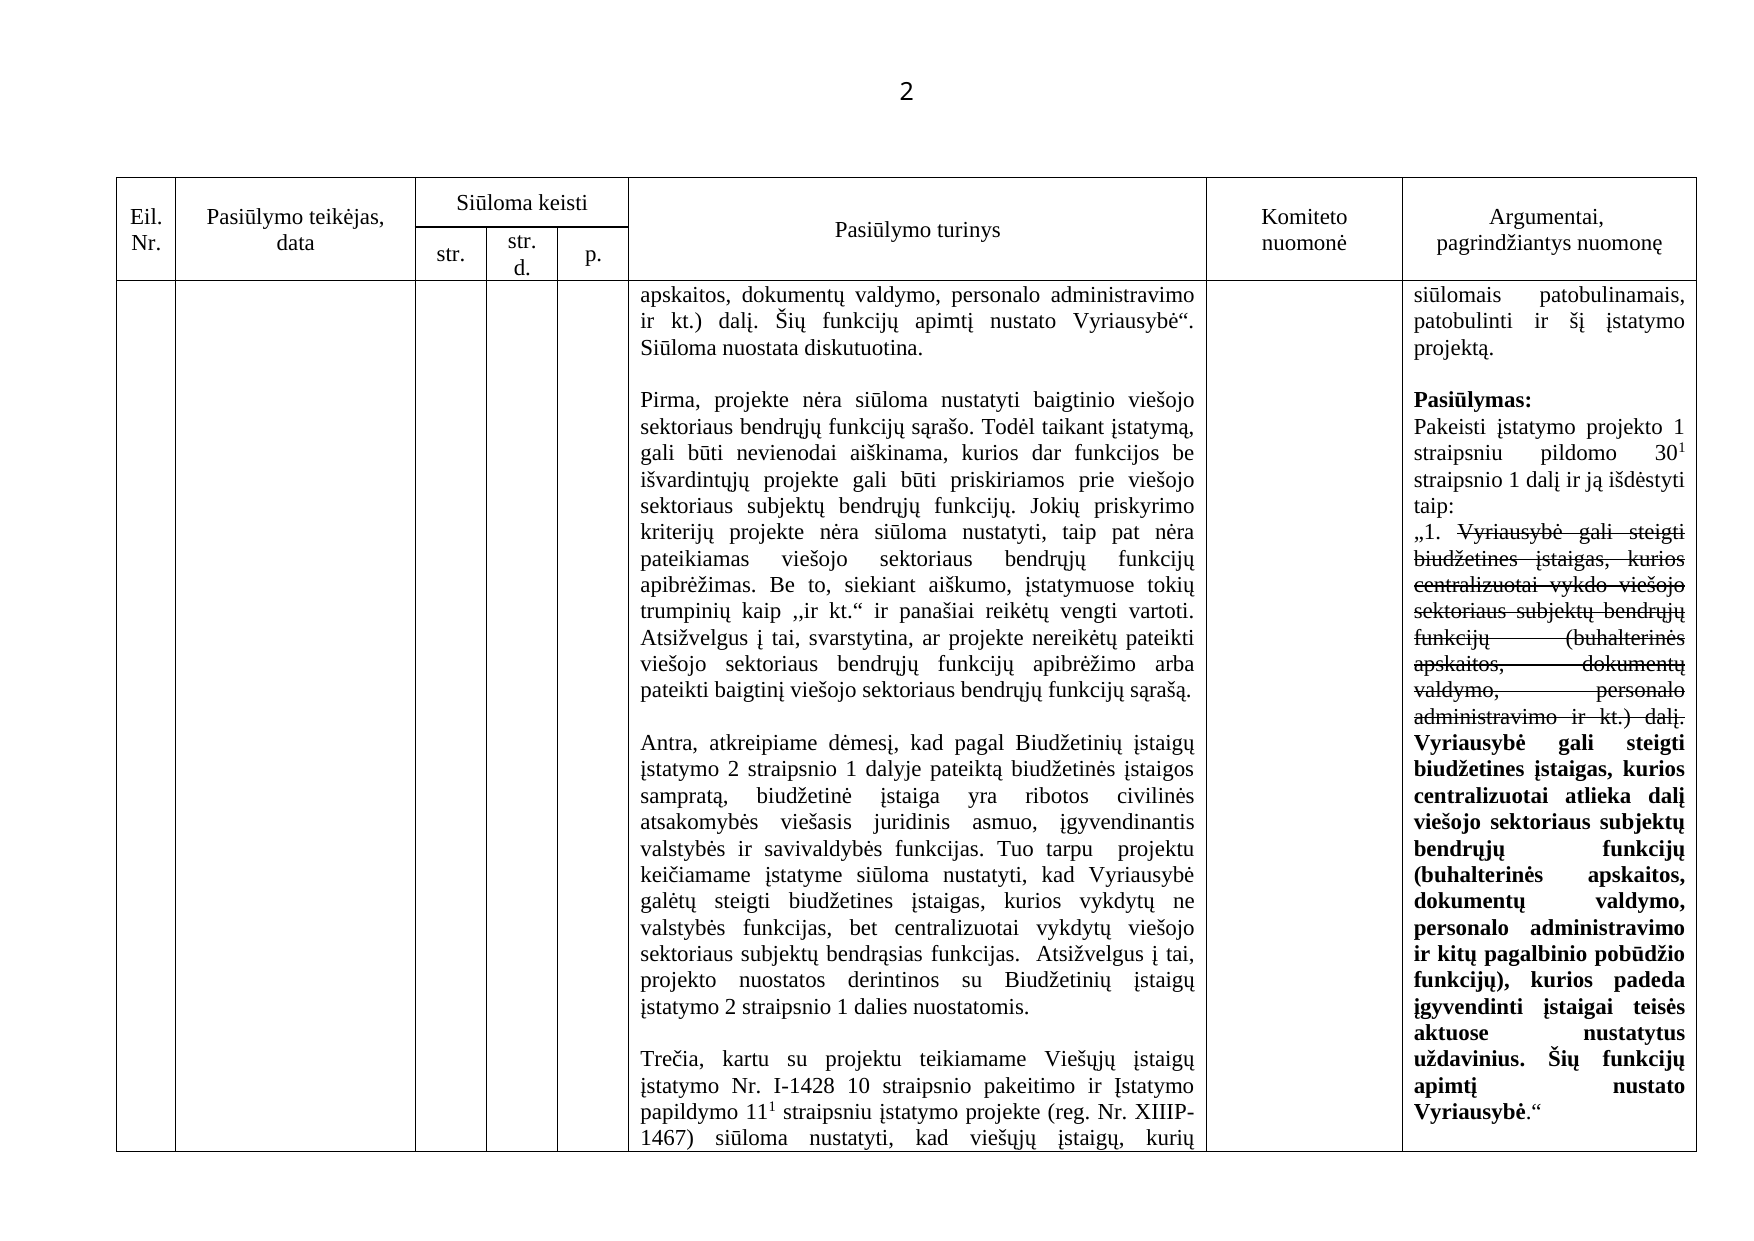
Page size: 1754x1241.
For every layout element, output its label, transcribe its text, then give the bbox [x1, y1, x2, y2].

table_cell [487, 281, 557, 1151]
table_header Pasiūlymo teikėjas, data [176, 178, 415, 280]
table_header Komiteto nuomonė [1207, 178, 1402, 280]
table_cell [416, 281, 486, 1151]
table_header Eil. Nr. [117, 178, 175, 280]
table_header Siūloma keisti [416, 178, 628, 226]
table_cell siūlomais patobulinamais, patobulinti ir šį įstatymo projektą. Pasiūlymas: Pakeisti įstatymo projekto 1 straipsniu pildomo 301 straipsnio 1 dalį ir ją išdėstyti taip: „1. Vyriausybė gali steigti biudžetines įstaigas, kurios centralizuotai vykdo viešojo sektoriaus subjektų bendrųjų funkcijų (buhalterinės apskaitos, dokumentų valdymo, personalo administravimo ir kt.) dalį. Vyriausybė gali steigti biudžetines įstaigas, kurios centralizuotai atlieka dalį viešojo sektoriaus subjektų bendrųjų funkcijų (buhalterinės apskaitos, dokumentų valdymo, personalo administravimo ir kitų pagalbinio pobūdžio funkcijų), kurios padeda įgyvendinti įstaigai teisės aktuose nustatytus uždavinius. Šių funkcijų apimtį nustato Vyriausybė.“ [1403, 281, 1696, 1151]
table_cell [117, 281, 175, 1151]
table_header Argumentai, pagrindžiantys nuomonę [1403, 178, 1696, 280]
table_header Pasiūlymo turinys [629, 178, 1206, 280]
table_cell str. [416, 228, 486, 280]
table_cell apskaitos, dokumentų valdymo, personalo administravimo ir kt.) dalį. Šių funkcijų apimtį nustato Vyriausybė“. Siūloma nuostata diskutuotina. Pirma, projekte nėra siūloma nustatyti baigtinio viešojo sektoriaus bendrųjų funkcijų sąrašo. Todėl taikant įstatymą, gali būti nevienodai aiškinama, kurios dar funkcijos be išvardintųjų projekte gali būti priskiriamos prie viešojo sektoriaus subjektų bendrųjų funkcijų. Jokių priskyrimo kriterijų projekte nėra siūloma nustatyti, taip pat nėra pateikiamas viešojo sektoriaus bendrųjų funkcijų apibrėžimas. Be to, siekiant aiškumo, įstatymuose tokių trumpinių kaip ,,ir kt.“ ir panašiai reikėtų vengti vartoti. Atsižvelgus į tai, svarstytina, ar projekte nereikėtų pateikti viešojo sektoriaus bendrųjų funkcijų apibrėžimo arba pateikti baigtinį viešojo sektoriaus bendrųjų funkcijų sąrašą. Antra, atkreipiame dėmesį, kad pagal Biudžetinių įstaigų įstatymo 2 straipsnio 1 dalyje pateiktą biudžetinės įstaigos sampratą, biudžetinė įstaiga yra ribotos civilinės atsakomybės viešasis juridinis asmuo, įgyvendinantis valstybės ir savivaldybės funkcijas. Tuo tarpu projektu keičiamame įstatyme siūloma nustatyti, kad Vyriausybė galėtų steigti biudžetines įstaigas, kurios vykdytų ne valstybės funkcijas, bet centralizuotai vykdytų viešojo sektoriaus subjektų bendrąsias funkcijas. Atsižvelgus į tai, projekto nuostatos derintinos su Biudžetinių įstaigų įstatymo 2 straipsnio 1 dalies nuostatomis. Trečia, kartu su projektu teikiamame Viešųjų įstaigų įstatymo Nr. I-1428 10 straipsnio pakeitimo ir Įstatymo papildymo 111 straipsniu įstatymo projekte (reg. Nr. XIIIP-1467) siūloma nustatyti, kad viešųjų įstaigų, kurių [629, 281, 1206, 1151]
table_cell [176, 281, 415, 1151]
table_cell [1207, 281, 1402, 1151]
table_cell p. [558, 228, 628, 280]
table_cell [558, 281, 628, 1151]
table_cell str. d. [487, 228, 557, 280]
